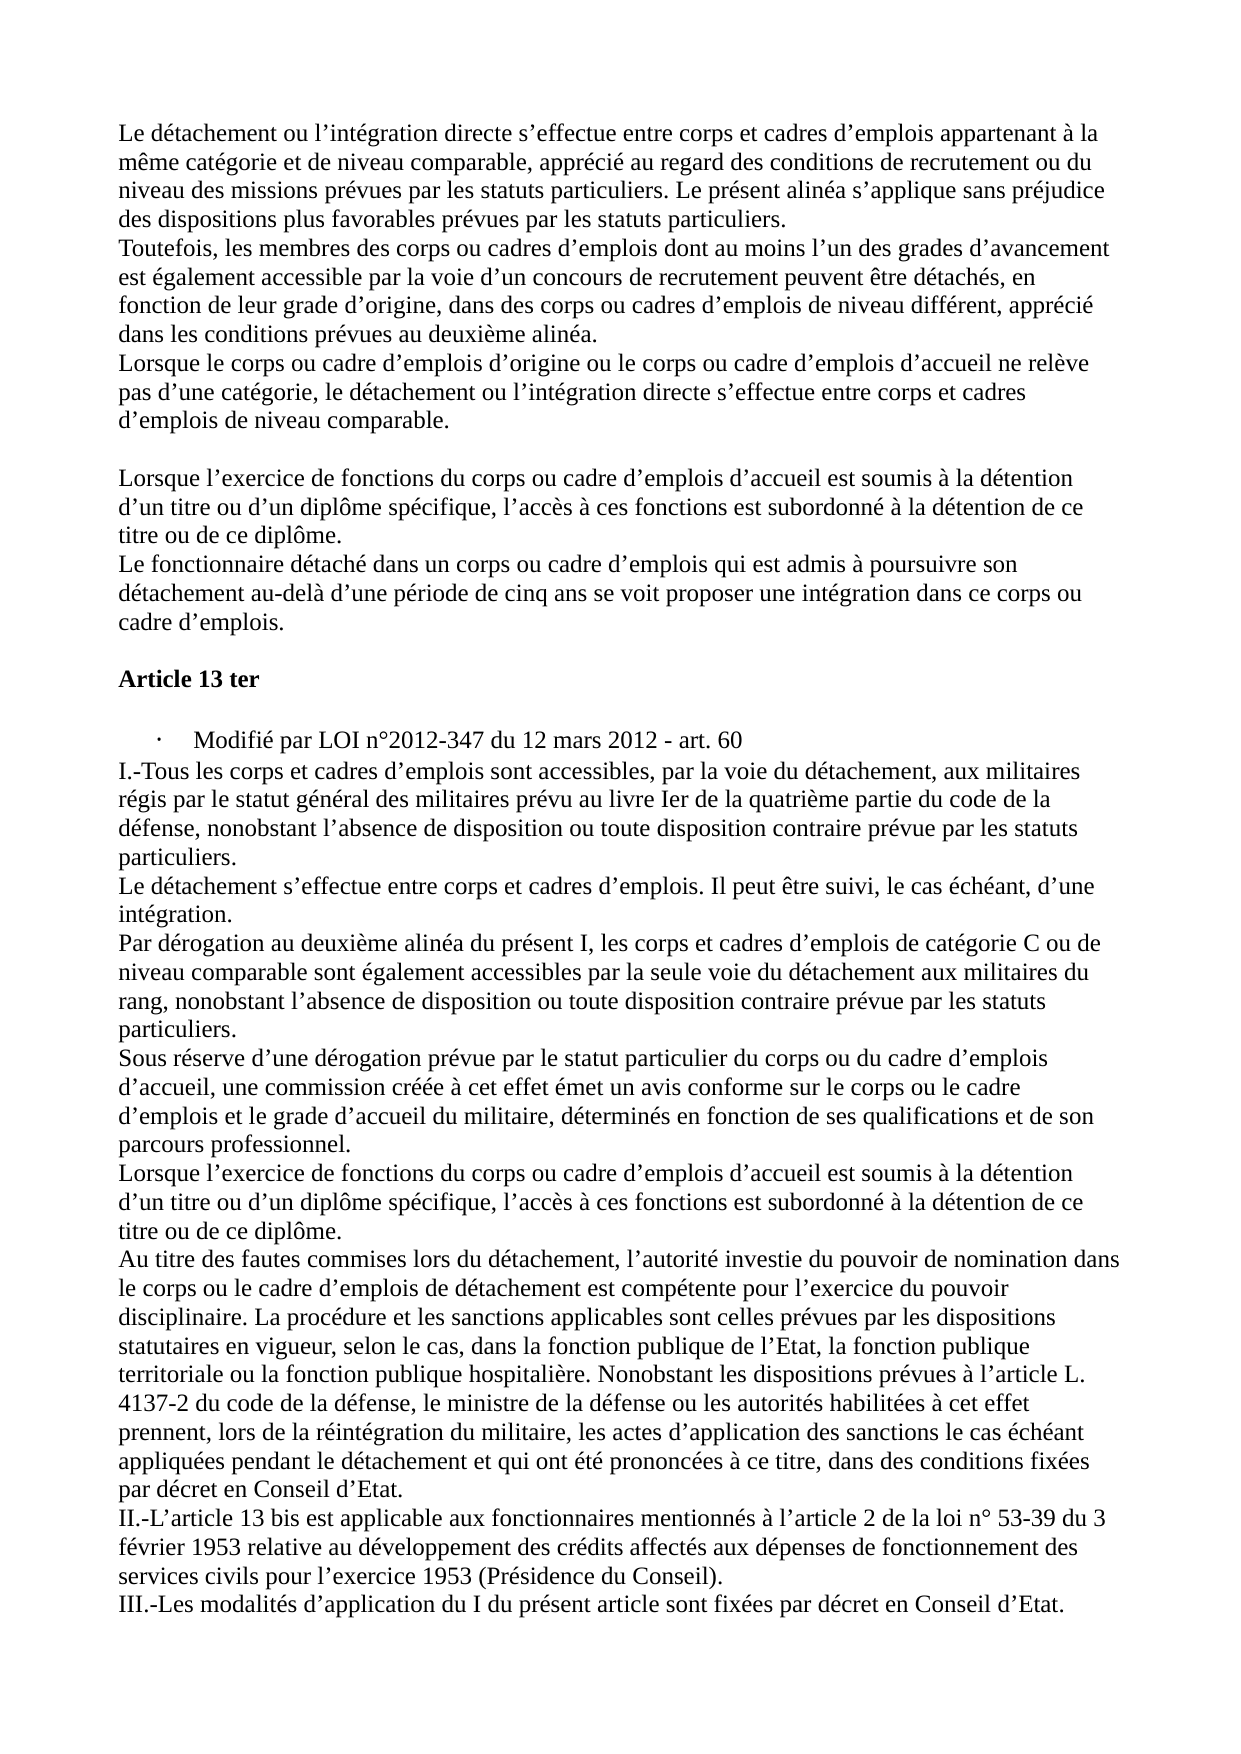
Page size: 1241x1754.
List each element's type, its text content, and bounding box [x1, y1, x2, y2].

list Modifié par LOI n°2012-347 du 12 mars 2012 - art. 60 [156, 722, 1122, 756]
text II.-L’article 13 bis est applicable aux fonctionnaires mentionnés à l’article 2 de la loi n° 53-39 du 3 février 1953 relative au développement des crédits affectés aux dépenses de fonctionnement des services civils pour l’exercice 1953 (Présidence du Conseil). [118, 1503, 1122, 1589]
text Article 13 ter [118, 664, 1122, 693]
text Le fonctionnaire détaché dans un corps ou cadre d’emplois qui est admis à poursuivre son détachement au-delà d’une période de cinq ans se voit proposer une intégration dans ce corps ou cadre d’emplois. [118, 549, 1122, 636]
text Le détachement ou l’intégration directe s’effectue entre corps et cadres d’emplois appartenant à la même catégorie et de niveau comparable, apprécié au regard des conditions de recrutement ou du niveau des missions prévues par les statuts particuliers. Le présent alinéa s’applique sans préjudice des dispositions plus favorables prévues par les statuts particuliers. [118, 118, 1122, 233]
text I.-Tous les corps et cadres d’emplois sont accessibles, par la voie du détachement, aux militaires régis par le statut général des militaires prévu au livre Ier de la quatrième partie du code de la défense, nonobstant l’absence de disposition ou toute disposition contraire prévue par les statuts particuliers. [118, 756, 1122, 871]
text III.-Les modalités d’application du I du présent article sont fixées par décret en Conseil d’Etat. [118, 1589, 1122, 1618]
text Au titre des fautes commises lors du détachement, l’autorité investie du pouvoir de nomination dans le corps ou le cadre d’emplois de détachement est compétente pour l’exercice du pouvoir disciplinaire. La procédure et les sanctions applicables sont celles prévues par les dispositions statutaires en vigueur, selon le cas, dans la fonction publique de l’Etat, la fonction publique territoriale ou la fonction publique hospitalière. Nonobstant les dispositions prévues à l’article L. 4137-2 du code de la défense, le ministre de la défense ou les autorités habilitées à cet effet prennent, lors de la réintégration du militaire, les actes d’application des sanctions le cas échéant appliquées pendant le détachement et qui ont été prononcées à ce titre, dans des conditions fixées par décret en Conseil d’Etat. [118, 1244, 1122, 1503]
text Sous réserve d’une dérogation prévue par le statut particulier du corps ou du cadre d’emplois d’accueil, une commission créée à cet effet émet un avis conforme sur le corps ou le cadre d’emplois et le grade d’accueil du militaire, déterminés en fonction de ses qualifications et de son parcours professionnel. [118, 1043, 1122, 1158]
text Le détachement s’effectue entre corps et cadres d’emplois. Il peut être suivi, le cas échéant, d’une intégration. [118, 871, 1122, 928]
text Lorsque le corps ou cadre d’emplois d’origine ou le corps ou cadre d’emplois d’accueil ne relève pas d’une catégorie, le détachement ou l’intégration directe s’effectue entre corps et cadres d’emplois de niveau comparable. [118, 348, 1122, 434]
text Lorsque l’exercice de fonctions du corps ou cadre d’emplois d’accueil est soumis à la détention d’un titre ou d’un diplôme spécifique, l’accès à ces fonctions est subordonné à la détention de ce titre ou de ce diplôme. [118, 1158, 1122, 1244]
text Par dérogation au deuxième alinéa du présent I, les corps et cadres d’emplois de catégorie C ou de niveau comparable sont également accessibles par la seule voie du détachement aux militaires du rang, nonobstant l’absence de disposition ou toute disposition contraire prévue par les statuts particuliers. [118, 928, 1122, 1043]
text Toutefois, les membres des corps ou cadres d’emplois dont au moins l’un des grades d’avancement est également accessible par la voie d’un concours de recrutement peuvent être détachés, en fonction de leur grade d’origine, dans des corps ou cadres d’emplois de niveau différent, apprécié dans les conditions prévues au deuxième alinéa. [118, 233, 1122, 348]
text Lorsque l’exercice de fonctions du corps ou cadre d’emplois d’accueil est soumis à la détention d’un titre ou d’un diplôme spécifique, l’accès à ces fonctions est subordonné à la détention de ce titre ou de ce diplôme. [118, 463, 1122, 549]
